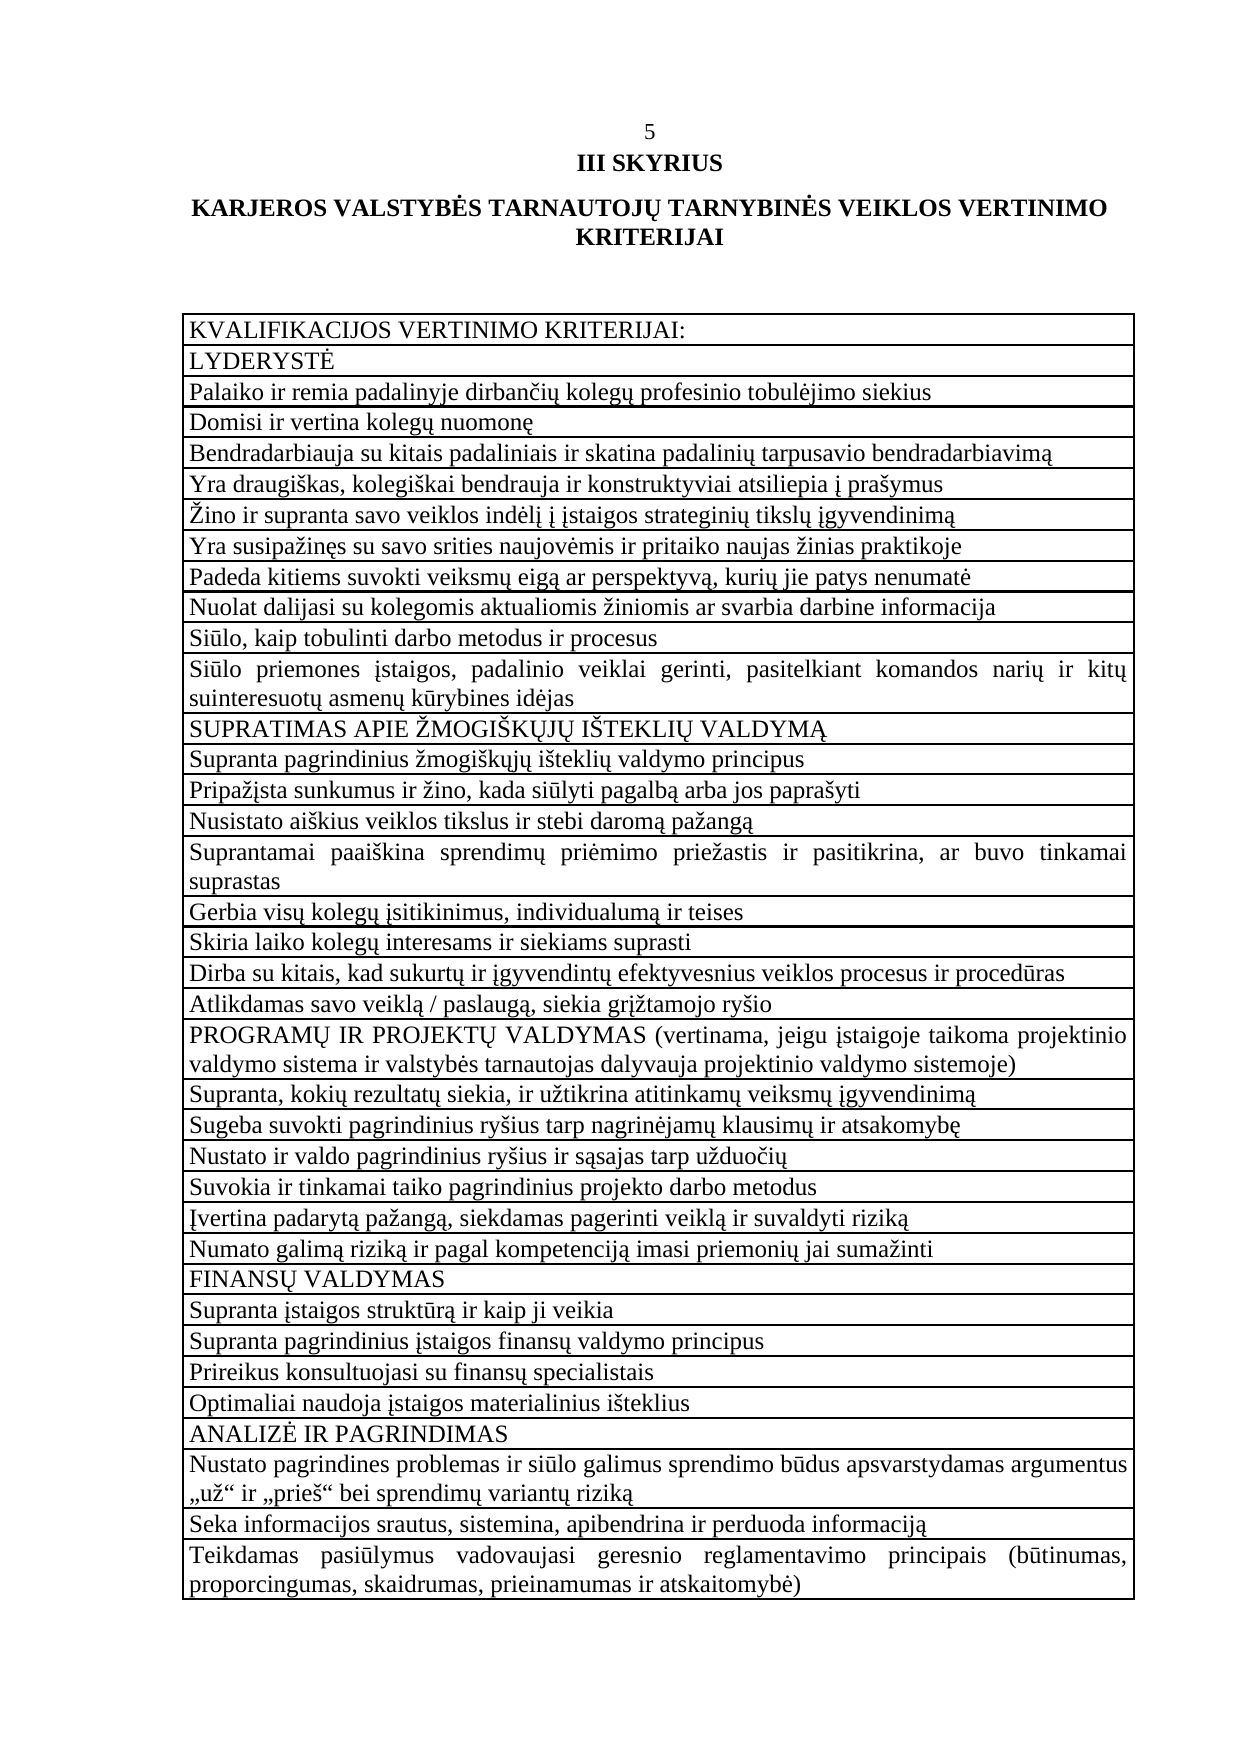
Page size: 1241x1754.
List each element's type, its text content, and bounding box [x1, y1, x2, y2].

table_cell Yra draugiškas, kolegiškai bendrauja ir konstruktyviai atsiliepia į prašymus [184, 469, 1133, 498]
table_cell Suprantamai paaiškina sprendimų priėmimo priežastis ir pasitikrina, ar buvo tinkamai suprastas [184, 837, 1133, 894]
table_cell Įvertina padarytą pažangą, siekdamas pagerinti veiklą ir suvaldyti riziką [184, 1203, 1133, 1232]
table_cell Atlikdamas savo veiklą / paslaugą, siekia grįžtamojo ryšio [184, 989, 1133, 1018]
table_cell Nusistato aiškius veiklos tikslus ir stebi daromą pažangą [184, 806, 1133, 835]
text III SKYRIUS [177, 148, 1122, 176]
table_cell Sugeba suvokti pagrindinius ryšius tarp nagrinėjamų klausimų ir atsakomybę [184, 1110, 1133, 1139]
table_cell Supranta pagrindinius įstaigos finansų valdymo principus [184, 1326, 1133, 1355]
table_cell Supranta įstaigos struktūrą ir kaip ji veikia [184, 1295, 1133, 1324]
table_cell Seka informacijos srautus, sistemina, apibendrina ir perduoda informaciją [184, 1509, 1133, 1538]
table_cell Yra susipažinęs su savo srities naujovėmis ir pritaiko naujas žinias praktikoje [184, 531, 1133, 559]
text KARJEROS VALSTYBĖS TARNAUTOJŲ TARNYBINĖS VEIKLOS VERTINIMO KRITERIJAI [177, 193, 1122, 251]
table_cell Optimaliai naudoja įstaigos materialinius išteklius [184, 1388, 1133, 1417]
table_cell Prireikus konsultuojasi su finansų specialistais [184, 1357, 1133, 1386]
table_cell Nustato pagrindines problemas ir siūlo galimus sprendimo būdus apsvarstydamas argumentus „už“ ir „prieš“ bei sprendimų variantų riziką [184, 1450, 1133, 1507]
table_cell Padeda kitiems suvokti veiksmų eigą ar perspektyvą, kurių jie patys nenumatė [184, 562, 1133, 590]
table_cell Nuolat dalijasi su kolegomis aktualiomis žiniomis ar svarbia darbine informacija [184, 593, 1133, 621]
table_header KVALIFIKACIJOS VERTINIMO KRITERIJAI: [184, 315, 1133, 344]
table_cell FINANSŲ VALDYMAS [184, 1265, 1133, 1293]
table_cell Pripažįsta sunkumus ir žino, kada siūlyti pagalbą arba jos paprašyti [184, 775, 1133, 804]
table_cell Nustato ir valdo pagrindinius ryšius ir sąsajas tarp užduočių [184, 1141, 1133, 1170]
table_cell Žino ir supranta savo veiklos indėlį į įstaigos strateginių tikslų įgyvendinimą [184, 500, 1133, 529]
table_cell PROGRAMŲ IR PROJEKTŲ VALDYMAS (vertinama, jeigu įstaigoje taikoma projektinio valdymo sistema ir valstybės tarnautojas dalyvauja projektinio valdymo sistemoje) [184, 1020, 1133, 1077]
table_cell Suvokia ir tinkamai taiko pagrindinius projekto darbo metodus [184, 1172, 1133, 1201]
table_cell Skiria laiko kolegų interesams ir siekiams suprasti [184, 928, 1133, 956]
table_cell ANALIZĖ IR PAGRINDIMAS [184, 1419, 1133, 1447]
table_cell SUPRATIMAS APIE ŽMOGIŠKŲJŲ IŠTEKLIŲ VALDYMĄ [184, 714, 1133, 742]
table_cell LYDERYSTĖ [184, 346, 1133, 374]
table_cell Supranta pagrindinius žmogiškųjų išteklių valdymo principus [184, 745, 1133, 773]
table_cell Numato galimą riziką ir pagal kompetenciją imasi priemonių jai sumažinti [184, 1234, 1133, 1262]
table_cell Bendradarbiauja su kitais padaliniais ir skatina padalinių tarpusavio bendradarbiavimą [184, 438, 1133, 467]
table_cell Domisi ir vertina kolegų nuomonę [184, 408, 1133, 436]
table_cell Siūlo priemones įstaigos, padalinio veiklai gerinti, pasitelkiant komandos narių ir kitų suinteresuotų asmenų kūrybines idėjas [184, 654, 1133, 712]
table_cell Gerbia visų kolegų įsitikinimus, individualumą ir teises [184, 897, 1133, 925]
table_cell Dirba su kitais, kad sukurtų ir įgyvendintų efektyvesnius veiklos procesus ir procedūras [184, 958, 1133, 987]
table_cell Supranta, kokių rezultatų siekia, ir užtikrina atitinkamų veiksmų įgyvendinimą [184, 1080, 1133, 1108]
table_cell Siūlo, kaip tobulinti darbo metodus ir procesus [184, 623, 1133, 652]
table_cell Palaiko ir remia padalinyje dirbančių kolegų profesinio tobulėjimo siekius [184, 377, 1133, 405]
table_cell Teikdamas pasiūlymus vadovaujasi geresnio reglamentavimo principais (būtinumas, proporcingumas, skaidrumas, prieinamumas ir atskaitomybė) [184, 1540, 1133, 1597]
